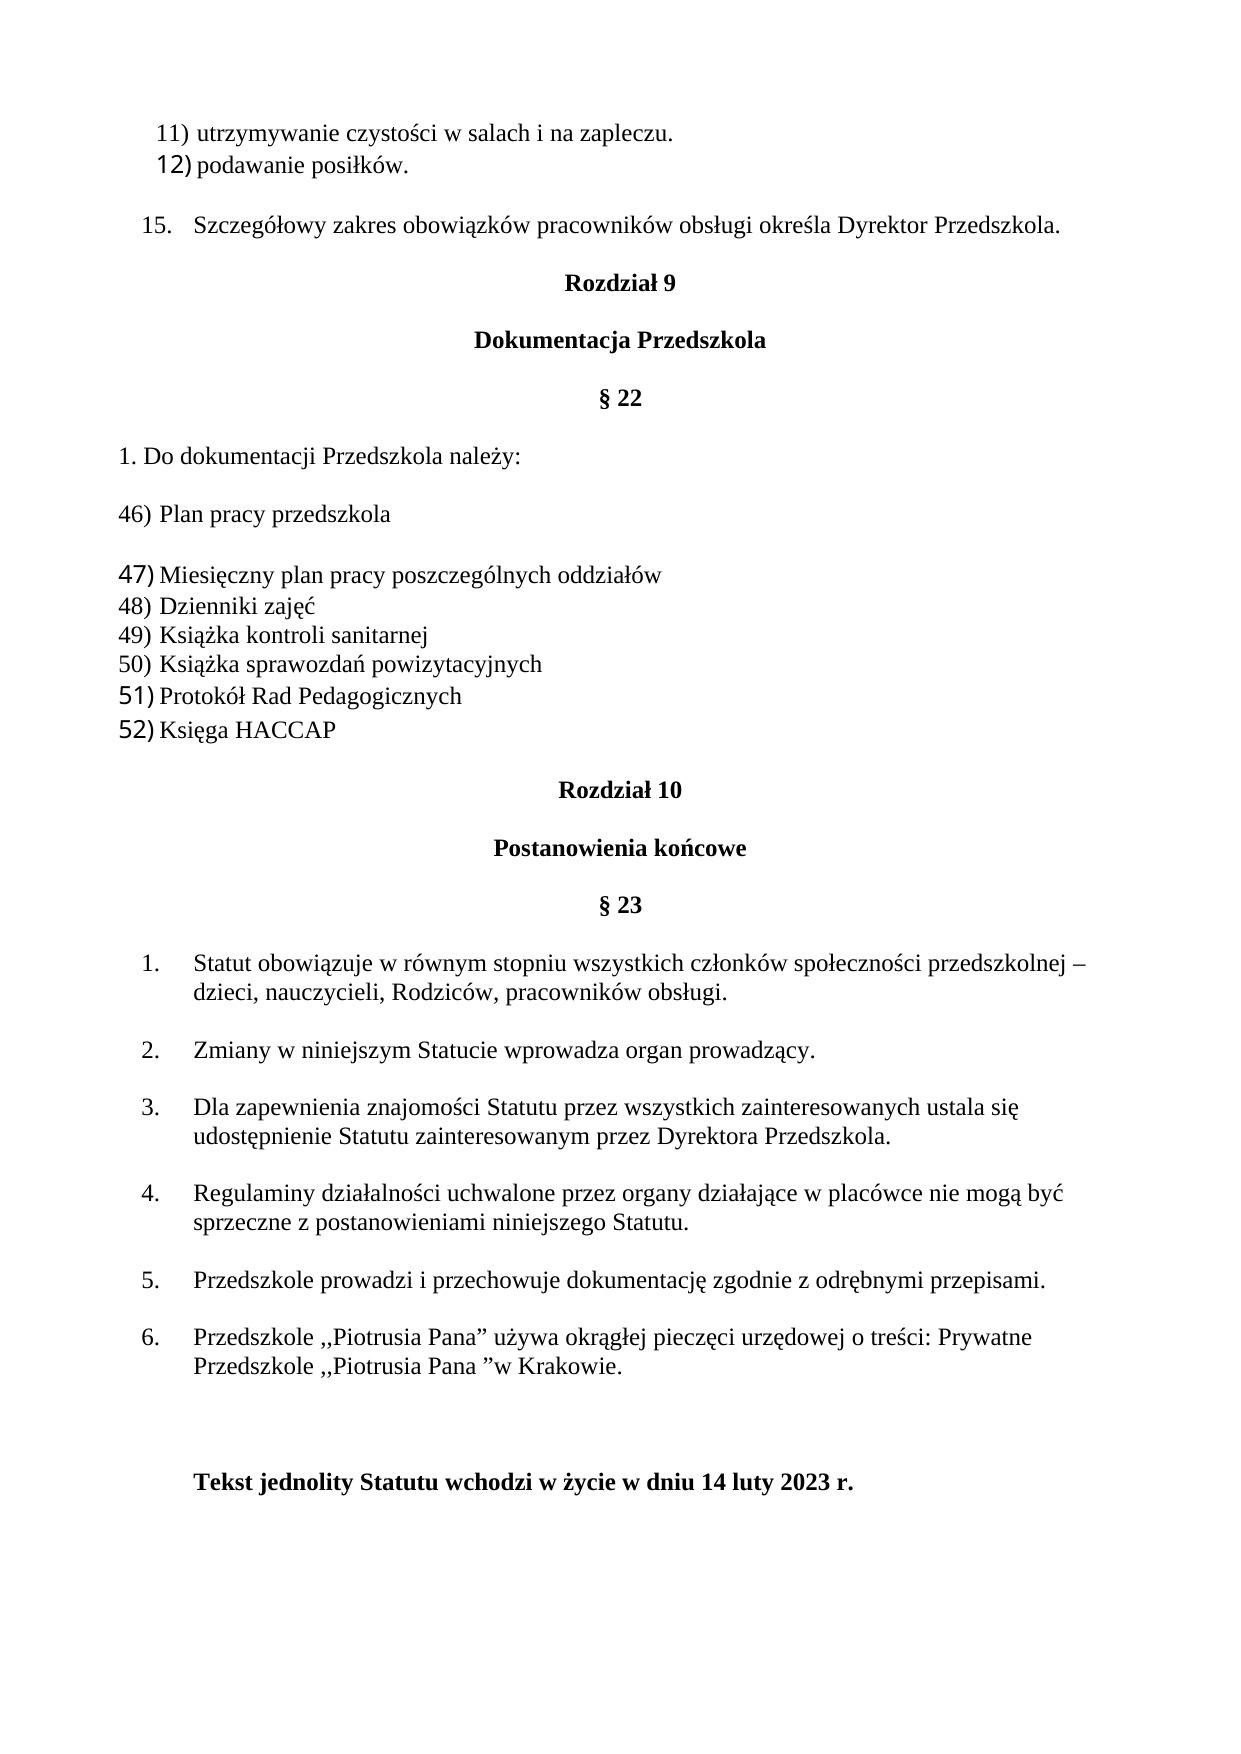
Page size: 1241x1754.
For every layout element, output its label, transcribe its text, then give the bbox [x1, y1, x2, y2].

list Protokół Rad Pedagogicznych [118, 677, 1122, 712]
text § 22 [118, 383, 1122, 412]
list utrzymywanie czystości w salach i na zapleczu. [156, 118, 1122, 147]
list Książka sprawozdań powizytacyjnych [118, 649, 1122, 677]
list Regulaminy działalności uchwalone przez organy działające w placówce nie mogą być sprzeczne z postanowieniami niniejszego Statutu. [141, 1178, 1122, 1236]
text Rozdział 9 [118, 268, 1122, 296]
list Statut obowiązuje w równym stopniu wszystkich członków społeczności przedszkolnej – dzieci, nauczycieli, Rodziców, pracowników obsługi. [141, 948, 1122, 1006]
text 1. Do dokumentacji Przedszkola należy: [118, 441, 1122, 470]
list podawanie posiłków. [156, 147, 1122, 181]
list Plan pracy przedszkola [118, 499, 1122, 528]
list Dzienniki zajęć [118, 591, 1122, 620]
list Dla zapewnienia znajomości Statutu przez wszystkich zainteresowanych ustala się udostępnienie Statutu zainteresowanym przez Dyrektora Przedszkola. [141, 1092, 1122, 1150]
text Dokumentacja Przedszkola [118, 326, 1122, 354]
list Księga HACCAP [118, 712, 1122, 746]
text Rozdział 10 [118, 775, 1122, 803]
list Zmiany w niniejszym Statucie wprowadza organ prowadzący. [141, 1035, 1122, 1063]
list Przedszkole ,,Piotrusia Pana” używa okrągłej pieczęci urzędowej o treści: Prywatne Przedszkole ,,Piotrusia Pana ”w Krakowie. [141, 1322, 1122, 1380]
list Szczegółowy zakres obowiązków pracowników obsługi określa Dyrektor Przedszkola. [141, 210, 1122, 238]
text Tekst jednolity Statutu wchodzi w życie w dniu 14 luty 2023 r. [193, 1467, 1122, 1496]
text Postanowienia końcowe [118, 833, 1122, 861]
list Przedszkole prowadzi i przechowuje dokumentację zgodnie z odrębnymi przepisami. [141, 1265, 1122, 1293]
list Miesięczny plan pracy poszczególnych oddziałów [118, 557, 1122, 591]
list Książka kontroli sanitarnej [118, 620, 1122, 649]
text § 23 [118, 891, 1122, 919]
